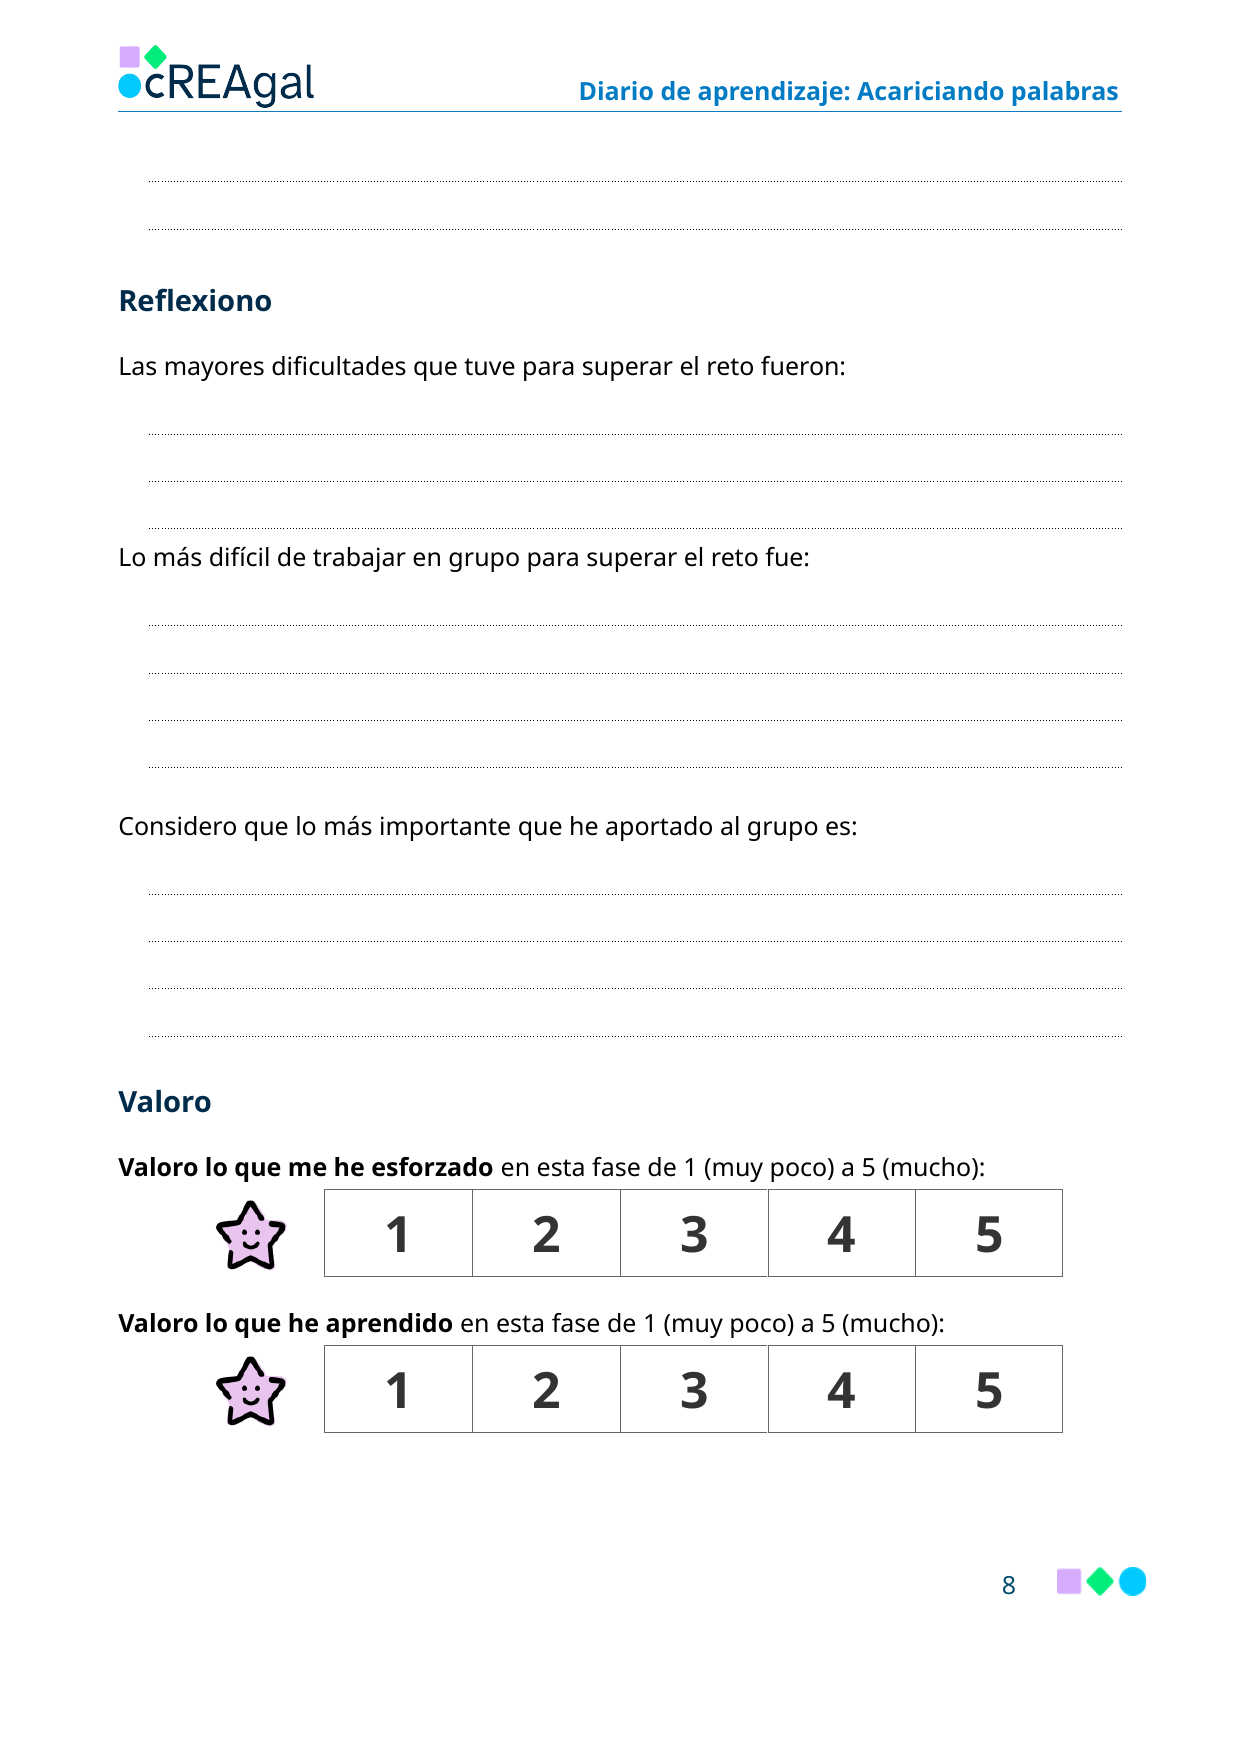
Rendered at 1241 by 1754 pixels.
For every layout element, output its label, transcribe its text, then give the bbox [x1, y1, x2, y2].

table_header 2 [473, 1190, 620, 1276]
picture [118, 45, 314, 108]
table_cell [148, 721, 1122, 768]
text Valoro lo que me he esforzado en esta fase de 1 (muy poco) a 5 (mucho): [118, 1149, 1122, 1183]
picture [1136, 1584, 1147, 1596]
table_header 5 [916, 1346, 1062, 1432]
text Lo más difícil de trabajar en grupo para superar el reto fue: [118, 540, 1122, 574]
table_header 1 [325, 1190, 472, 1276]
table_header 2 [473, 1346, 620, 1432]
table_header 4 [769, 1190, 915, 1276]
table_cell [148, 183, 1122, 230]
table_header [177, 1345, 324, 1433]
text Considero que lo más importante que he aportado al grupo es: [118, 808, 1122, 842]
table_header [177, 1189, 324, 1277]
table_cell [148, 482, 1122, 529]
table_cell [148, 135, 1122, 182]
table_cell [148, 990, 1122, 1037]
table_header 3 [621, 1190, 767, 1276]
text Las mayores dificultades que tuve para superar el reto fueron: [118, 348, 1122, 382]
table_header [148, 579, 1122, 626]
table_cell [148, 674, 1122, 721]
table_header [148, 848, 1122, 895]
table_header [148, 388, 1122, 435]
table_cell [148, 435, 1122, 482]
subtitle Reflexiono [118, 280, 1122, 320]
picture [208, 1350, 293, 1431]
table_cell [148, 942, 1122, 989]
picture [1137, 1567, 1147, 1578]
subtitle Valoro [118, 1081, 1122, 1121]
table_header 1 [325, 1346, 472, 1432]
table_cell [148, 895, 1122, 942]
table_header 4 [769, 1346, 915, 1432]
table_header 5 [916, 1190, 1062, 1276]
table_cell [148, 626, 1122, 674]
picture [1057, 1567, 1130, 1596]
table_header 3 [621, 1346, 767, 1432]
text Valoro lo que he aprendido en esta fase de 1 (muy poco) a 5 (mucho): [118, 1306, 1122, 1339]
picture [208, 1194, 293, 1275]
